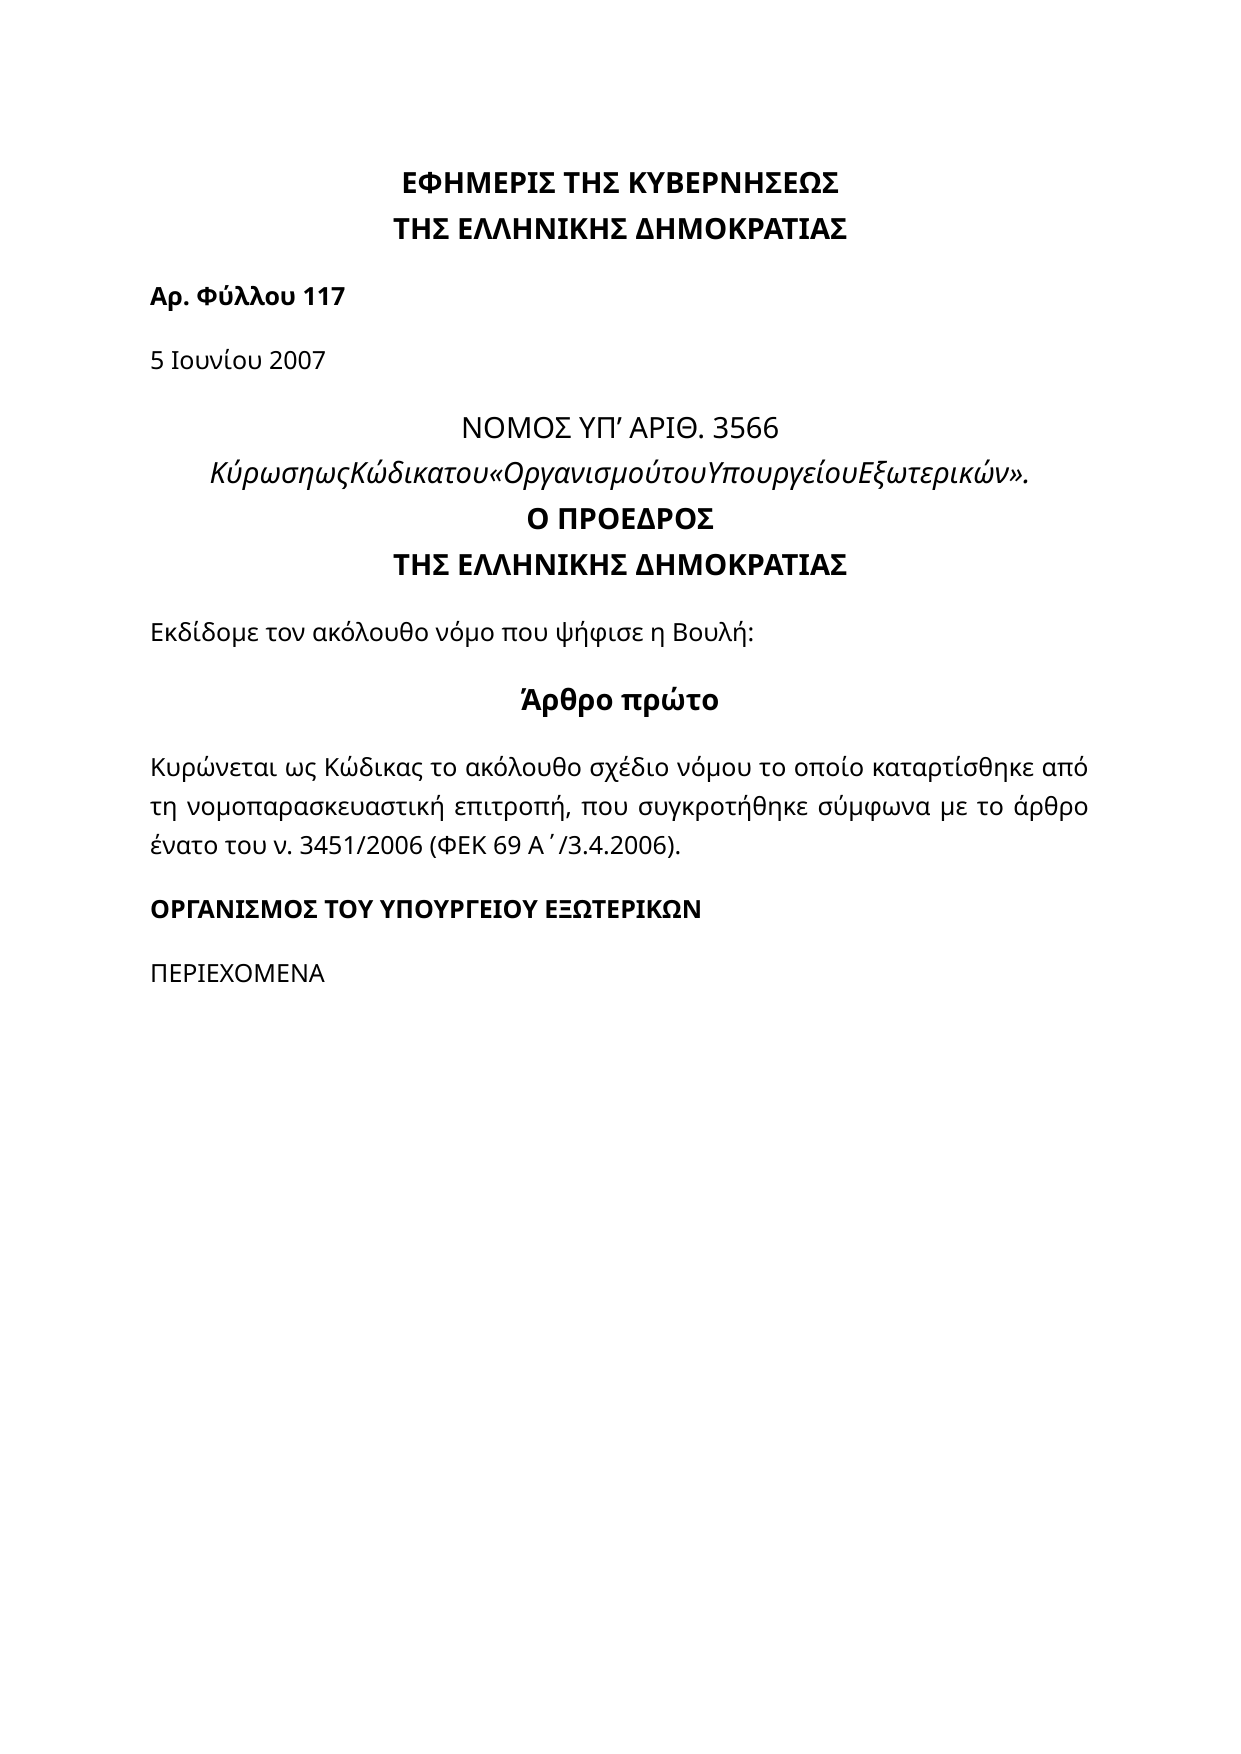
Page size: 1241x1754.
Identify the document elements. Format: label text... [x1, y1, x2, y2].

text Κυρώνεται ως Κώδικας το ακόλουθο σχέδιο νόμου το οποίο καταρτίσθηκε από τη νομοπαρασκευαστική επιτροπή, που συγκροτήθηκε σύμφωνα με το άρθρο ένατο του ν. 3451/2006 (ΦΕΚ 69 Α΄/3.4.2006). [150, 749, 1090, 862]
text ΝΟΜΟΣ ΥΠ’ ΑΡΙΘ. 3566 ΚύρωσηωςΚώδικατου«ΟργανισμούτουΥπουργείουΕξωτερικών». Ο ΠΡΟΕΔΡΟΣ ΤΗΣ ΕΛΛΗΝΙΚΗΣ ΔΗΜΟΚΡΑΤΙΑΣ [150, 407, 1090, 584]
text Αρ. Φύλλου 117 [150, 279, 1090, 313]
text ΟΡΓΑΝΙΣΜΟΣ ΤΟΥ ΥΠΟΥΡΓΕΙΟΥ ΕΞΩΤΕΡΙΚΩΝ [150, 892, 1090, 926]
subtitle Άρθρο πρώτο [150, 679, 1090, 718]
text Εκδίδομε τον ακόλουθο νόμο που ψήφισε η Βουλή: [150, 614, 1090, 649]
text 5 Ιουνίου 2007 [150, 343, 1090, 377]
text ΠΕΡΙΕΧΟΜΕΝΑ [150, 956, 1090, 990]
text ΕΦΗΜΕΡΙΣ ΤΗΣ ΚΥΒΕΡΝΗΣΕΩΣ ΤΗΣ ΕΛΛΗΝΙΚΗΣ ΔΗΜΟΚΡΑΤΙΑΣ [150, 162, 1090, 248]
